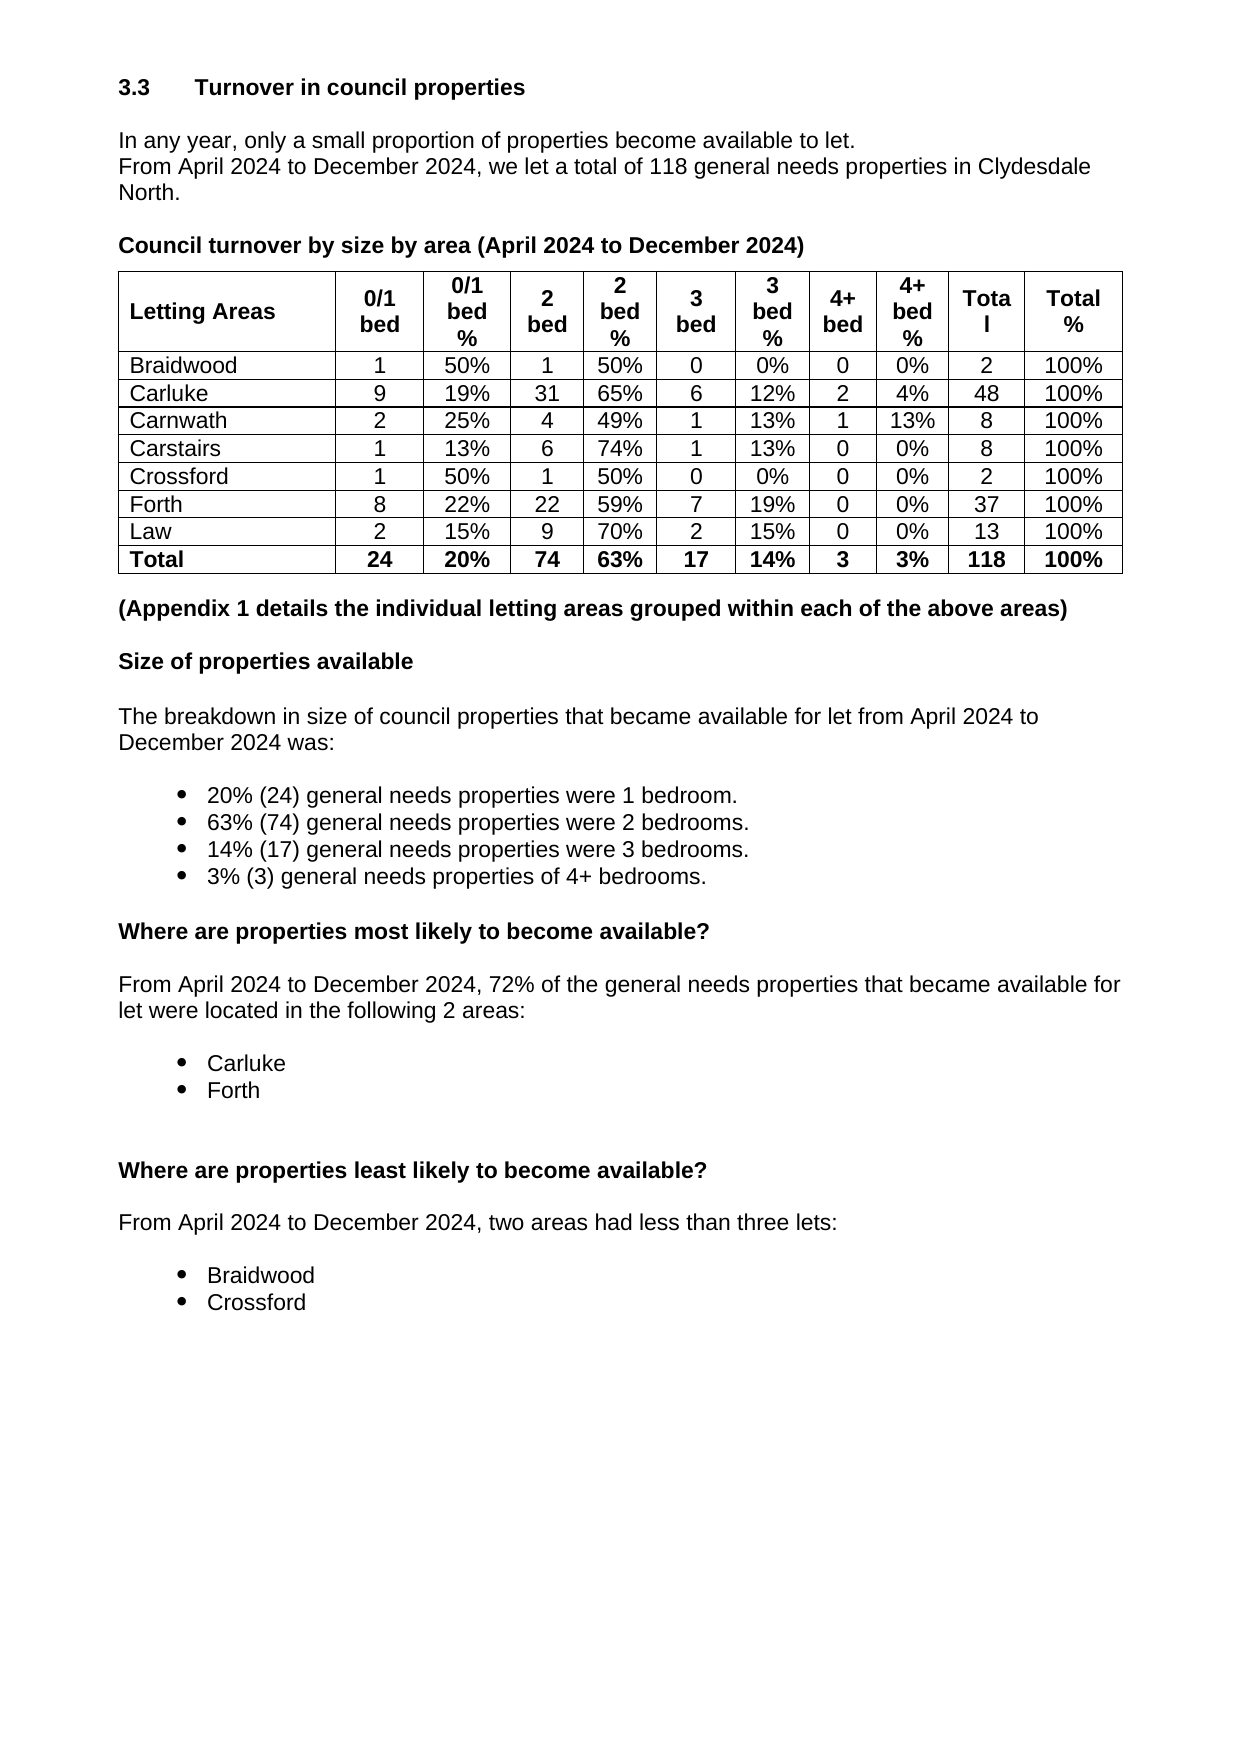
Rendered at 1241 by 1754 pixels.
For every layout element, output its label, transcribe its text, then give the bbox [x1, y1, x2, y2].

table_cell Carluke [119, 380, 335, 406]
list 3% (3) general needs properties of 4+ bedrooms. [177, 863, 1122, 889]
text Where are properties most likely to become available? [118, 918, 1122, 945]
table_cell 50% [424, 463, 510, 489]
table_header Total % [1025, 272, 1122, 351]
table_cell 0 [810, 435, 876, 462]
table_cell 0 [657, 463, 735, 489]
table_cell 31 [511, 380, 583, 406]
table_cell 1 [657, 408, 735, 434]
table_cell 2 [336, 408, 423, 434]
table_cell 1 [657, 435, 735, 462]
table_cell 3% [877, 546, 948, 573]
table_cell 50% [424, 352, 510, 379]
table_cell Crossford [119, 463, 335, 489]
list Carluke [177, 1050, 1122, 1077]
table_header 0/1 bed % [424, 272, 510, 351]
table_cell 0% [877, 463, 948, 489]
table_cell 20% [424, 546, 510, 573]
table_cell Braidwood [119, 352, 335, 379]
table_cell 49% [584, 408, 656, 434]
table_cell 8 [949, 435, 1024, 462]
table_cell 12% [736, 380, 809, 406]
table_cell 100% [1025, 352, 1122, 379]
text Size of properties available [118, 648, 1122, 674]
table_cell 0% [736, 463, 809, 489]
list 14% (17) general needs properties were 3 bedrooms. [177, 836, 1122, 863]
table_header Total [949, 272, 1024, 351]
table_cell 0% [877, 491, 948, 517]
table_cell 6 [657, 380, 735, 406]
table_cell 24 [336, 546, 423, 573]
table_cell 0% [877, 518, 948, 545]
table_cell 74 [511, 546, 583, 573]
table_cell 0% [877, 352, 948, 379]
list Crossford [177, 1289, 1122, 1316]
text The breakdown in size of council properties that became available for let from April 2024 to [118, 703, 1122, 729]
table_cell 4% [877, 380, 948, 406]
table_cell 100% [1025, 491, 1122, 517]
table_cell 2 [810, 380, 876, 406]
table_cell 13% [736, 408, 809, 434]
table_cell Forth [119, 491, 335, 517]
table_cell 8 [336, 491, 423, 517]
table_cell 1 [511, 352, 583, 379]
table_cell 25% [424, 408, 510, 434]
table_cell 0 [810, 463, 876, 489]
table_cell 7 [657, 491, 735, 517]
table_cell 50% [584, 463, 656, 489]
table_cell 100% [1025, 463, 1122, 489]
table_cell Carnwath [119, 408, 335, 434]
table_cell 100% [1025, 546, 1122, 573]
table_header 2 bed % [584, 272, 656, 351]
table_cell 17 [657, 546, 735, 573]
text Where are properties least likely to become available? [118, 1157, 1122, 1183]
text In any year, only a small proportion of properties become available to let. [118, 127, 1122, 153]
table_cell 63% [584, 546, 656, 573]
list 63% (74) general needs properties were 2 bedrooms. [177, 809, 1122, 836]
text From April 2024 to December 2024, 72% of the general needs properties that became available for let were located in the following 2 areas: [118, 971, 1122, 1024]
table_cell 70% [584, 518, 656, 545]
table_cell Total [119, 546, 335, 573]
table_cell 1 [810, 408, 876, 434]
table_cell 15% [736, 518, 809, 545]
table_cell 22 [511, 491, 583, 517]
text 3.3 Turnover in council properties [118, 74, 1122, 100]
list 20% (24) general needs properties were 1 bedroom. [177, 782, 1122, 809]
table_cell 48 [949, 380, 1024, 406]
list Forth [177, 1077, 1122, 1104]
table_cell 59% [584, 491, 656, 517]
table_cell Law [119, 518, 335, 545]
table_header Letting Areas [119, 272, 335, 351]
table_cell 1 [336, 463, 423, 489]
table_cell 2 [336, 518, 423, 545]
table_cell 118 [949, 546, 1024, 573]
table_cell 1 [336, 435, 423, 462]
table_cell 1 [336, 352, 423, 379]
table_header 0/1 bed [336, 272, 423, 351]
table_header 3 bed % [736, 272, 809, 351]
table_cell 0 [810, 352, 876, 379]
table_cell 100% [1025, 518, 1122, 545]
table_cell 0% [736, 352, 809, 379]
table_cell 0% [877, 435, 948, 462]
table_cell 13% [877, 408, 948, 434]
table_cell 13% [424, 435, 510, 462]
table_header 4+ bed % [877, 272, 948, 351]
table_cell 13% [736, 435, 809, 462]
list Braidwood [177, 1262, 1122, 1289]
text (Appendix 1 details the individual letting areas grouped within each of the above areas) [118, 595, 1122, 622]
table_cell 2 [949, 352, 1024, 379]
table_cell 3 [810, 546, 876, 573]
table_cell 100% [1025, 408, 1122, 434]
table_header 2 bed [511, 272, 583, 351]
table_cell 4 [511, 408, 583, 434]
table_cell 14% [736, 546, 809, 573]
text Council turnover by size by area (April 2024 to December 2024) [118, 232, 1122, 258]
table_cell 9 [511, 518, 583, 545]
table_cell 13 [949, 518, 1024, 545]
table_cell 9 [336, 380, 423, 406]
table_cell 0 [810, 491, 876, 517]
text December 2024 was: [118, 729, 1122, 756]
text From April 2024 to December 2024, two areas had less than three lets: [118, 1209, 1122, 1236]
table_header 4+ bed [810, 272, 876, 351]
table_cell 65% [584, 380, 656, 406]
table_cell Carstairs [119, 435, 335, 462]
text From April 2024 to December 2024, we let a total of 118 general needs properties in Clydesdale North. [118, 153, 1122, 206]
table_cell 2 [657, 518, 735, 545]
table_cell 22% [424, 491, 510, 517]
table_cell 0 [810, 518, 876, 545]
table_cell 1 [511, 463, 583, 489]
table_cell 15% [424, 518, 510, 545]
table_cell 50% [584, 352, 656, 379]
table_cell 74% [584, 435, 656, 462]
table_cell 19% [736, 491, 809, 517]
table_header 3 bed [657, 272, 735, 351]
table_cell 100% [1025, 380, 1122, 406]
table_cell 37 [949, 491, 1024, 517]
table_cell 2 [949, 463, 1024, 489]
table_cell 0 [657, 352, 735, 379]
table_cell 19% [424, 380, 510, 406]
table_cell 6 [511, 435, 583, 462]
table_cell 100% [1025, 435, 1122, 462]
table_cell 8 [949, 408, 1024, 434]
